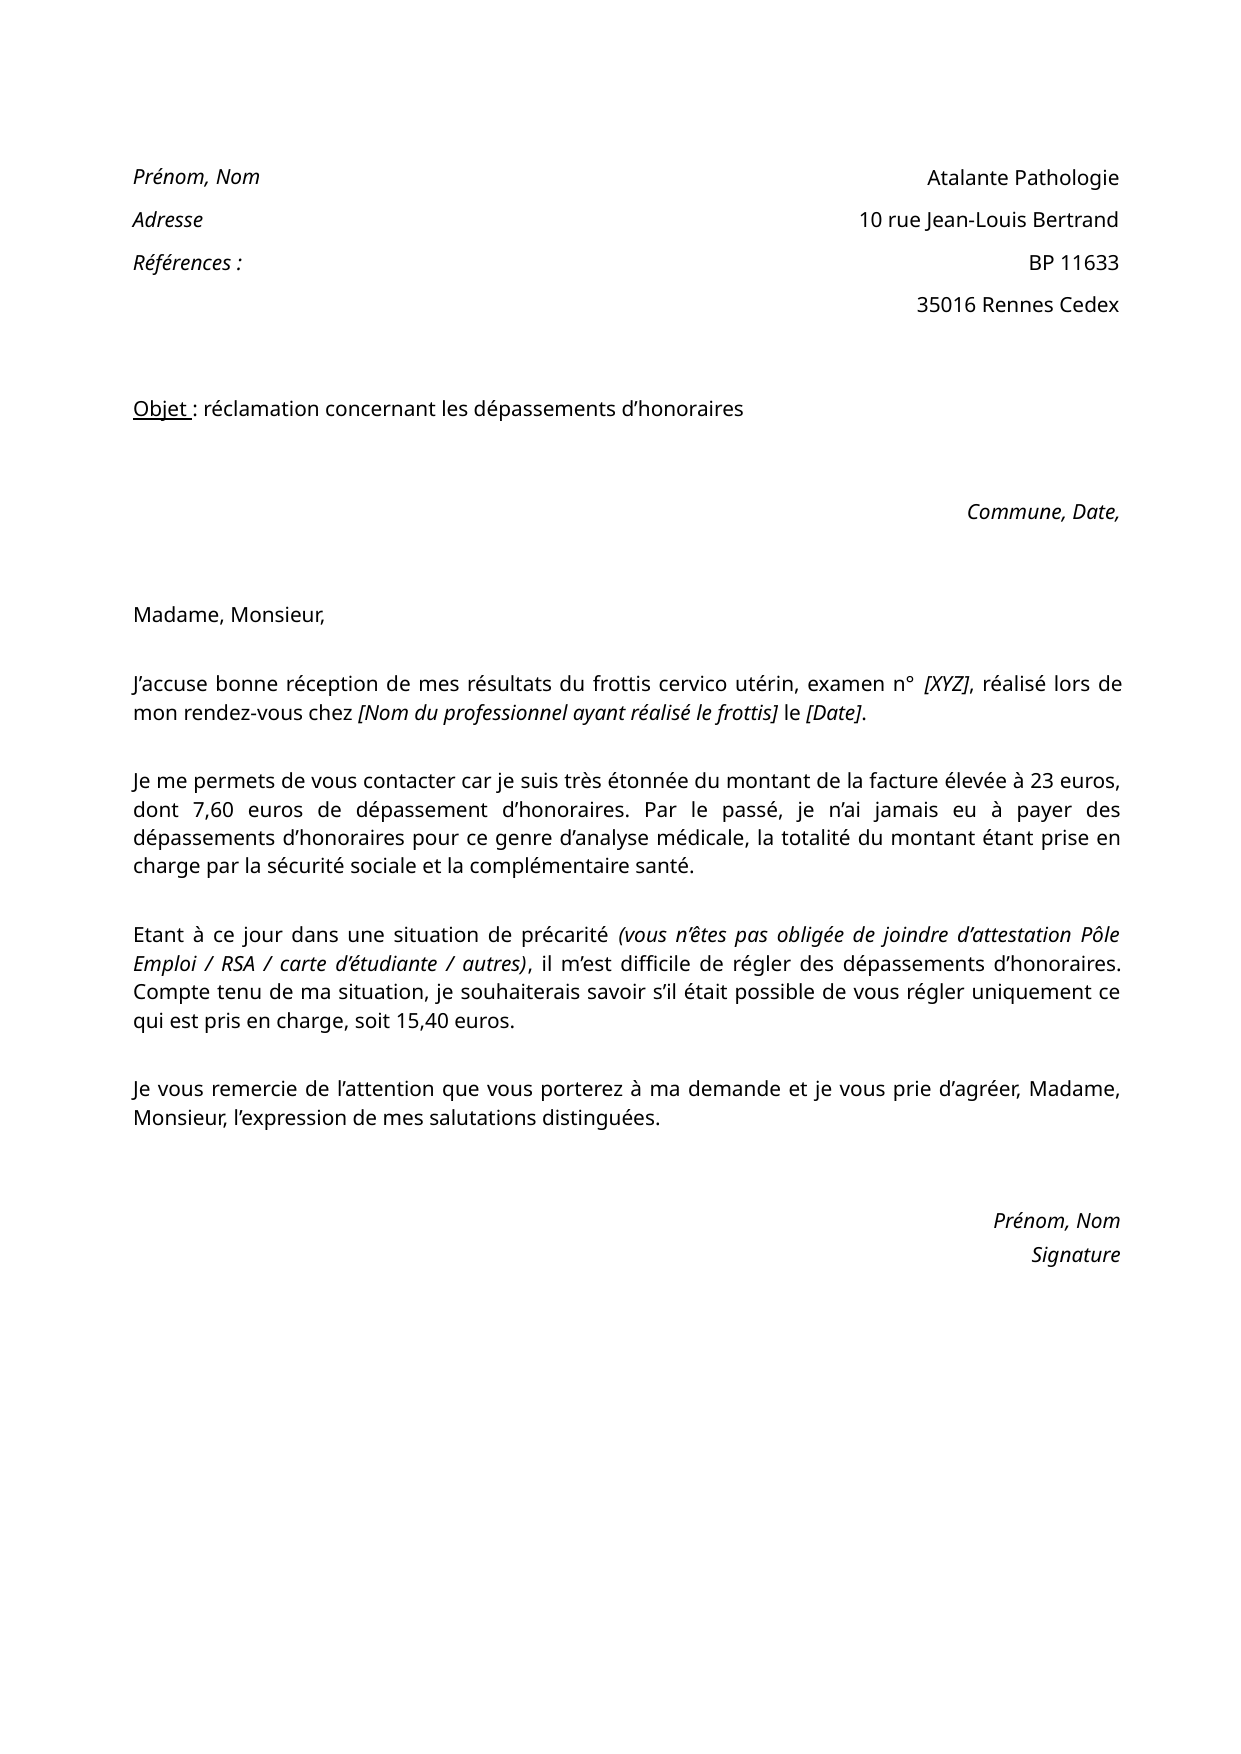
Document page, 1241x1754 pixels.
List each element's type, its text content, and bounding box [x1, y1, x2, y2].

text Madame, Monsieur, [133, 600, 1123, 629]
text Je vous remercie de l’attention que vous porterez à ma demande et je vous prie d’agréer, Madame, Monsieur, l’expression de mes salutations distinguées. [133, 1074, 1123, 1131]
text J’accuse bonne réception de mes résultats du frottis cervico utérin, examen n° [XYZ], réalisé lors de mon rendez-vous chez [Nom du professionnel ayant réalisé le frottis] le [Date]. [133, 669, 1123, 726]
text Signature [133, 1240, 1123, 1269]
text Objet : réclamation concernant les dépassements d’honoraires [133, 394, 1123, 423]
text Etant à ce jour dans une situation de précarité (vous n’êtes pas obligée de joindre d’attestation Pôle Emploi / RSA / carte d’étudiante / autres), il m’est difficile de régler des dépassements d’honoraires. Compte tenu de ma situation, je souhaiterais savoir s’il était possible de vous régler uniquement ce qui est pris en charge, soit 15,40 euros. [133, 920, 1123, 1034]
text Je me permets de vous contacter car je suis très étonnée du montant de la facture élevée à 23 euros, dont 7,60 euros de dépassement d’honoraires. Par le passé, je n’ai jamais eu à payer des dépassements d’honoraires pour ce genre d’analyse médicale, la totalité du montant étant prise en charge par la sécurité sociale et la complémentaire santé. [133, 766, 1123, 880]
text Commune, Date, [133, 497, 1123, 526]
text Prénom, Nom [133, 1206, 1123, 1234]
